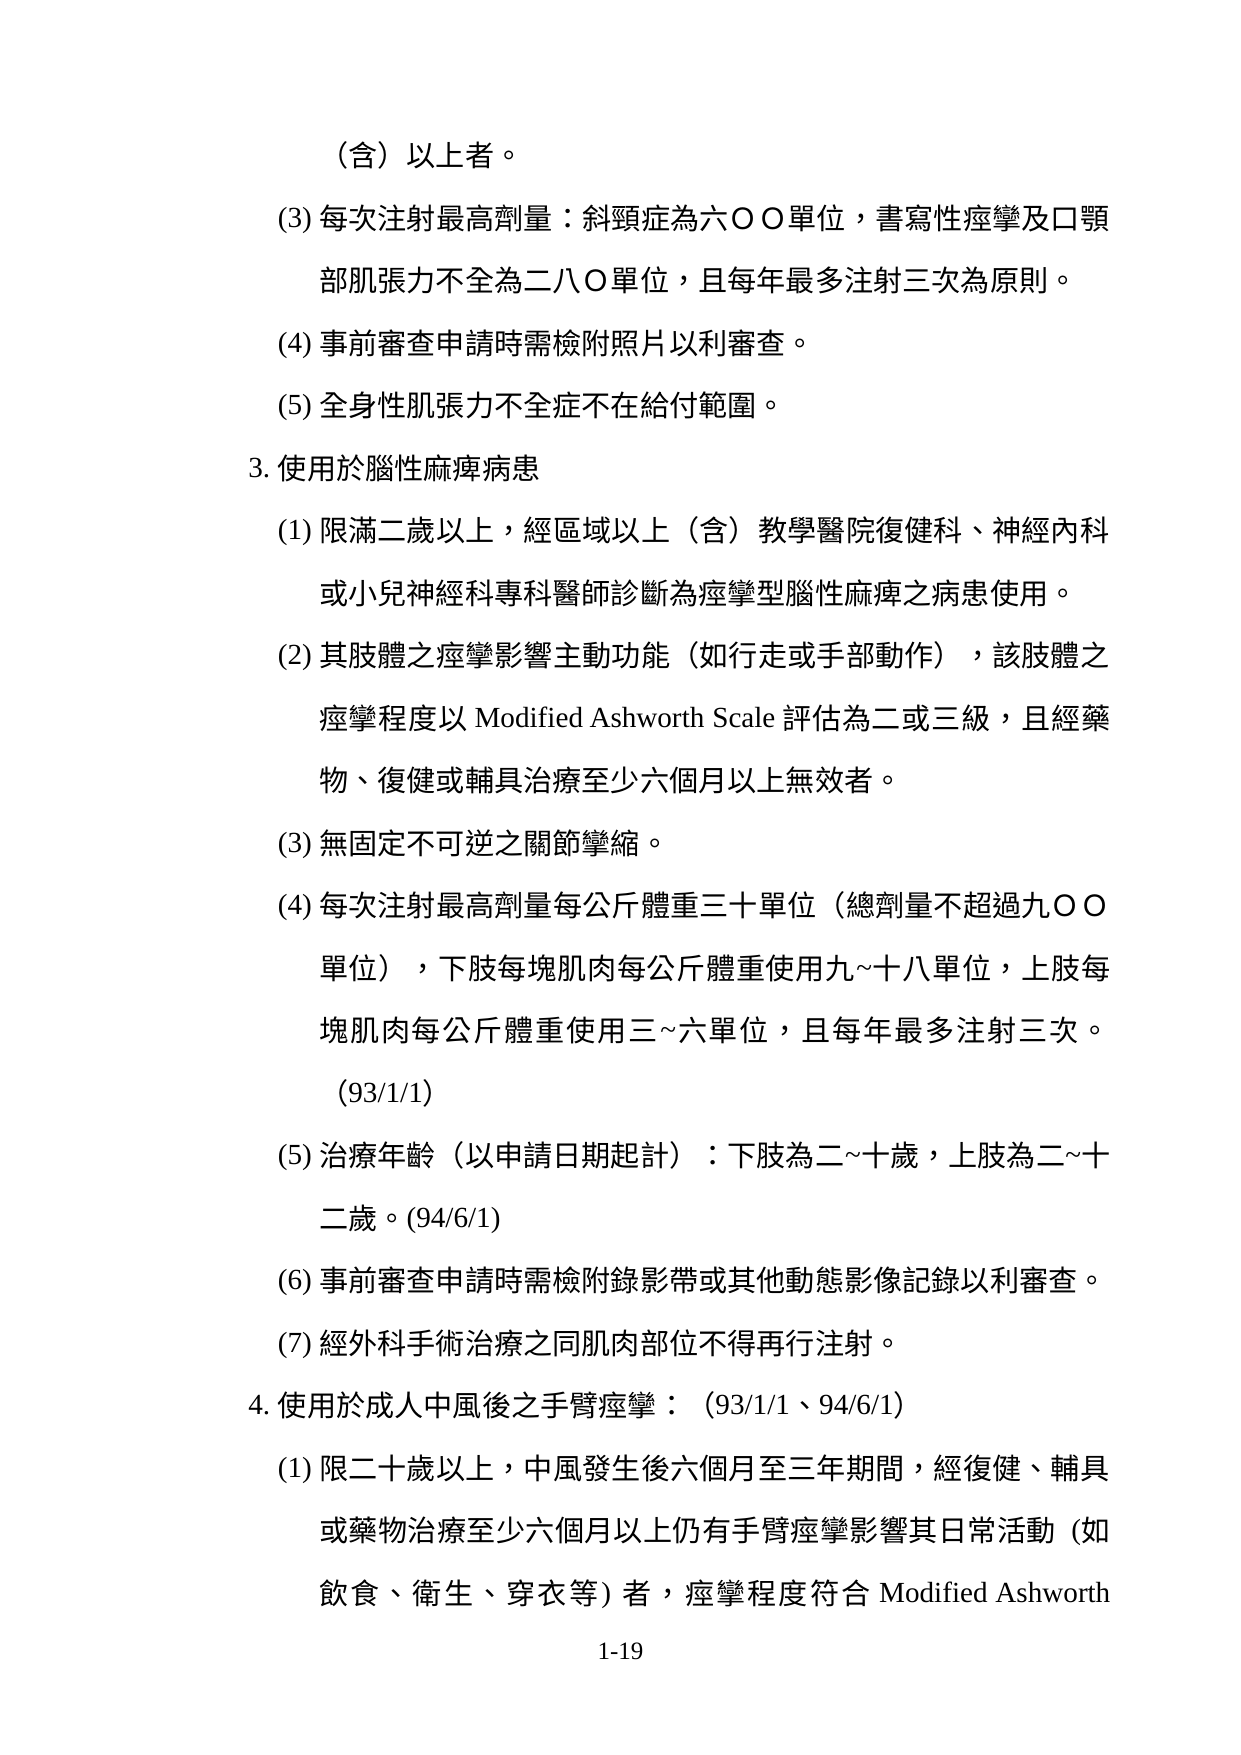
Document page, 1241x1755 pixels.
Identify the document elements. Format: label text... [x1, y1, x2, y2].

text (3) 每次注射最高劑量：斜頸症為六ＯＯ單位，書寫性痙攣及口顎部肌張力不全為二八Ｏ單位，且每年最多注射三次為原則。 [278, 175, 1110, 300]
text (6) 事前審查申請時需檢附錄影帶或其他動態影像記錄以利審查。 [278, 1237, 1110, 1300]
text (5) 治療年齡（以申請日期起計）：下肢為二~十歲，上肢為二~十二歲。(94/6/1) [278, 1112, 1110, 1237]
text （含）以上者。 [278, 112, 1110, 175]
text (3) 無固定不可逆之關節攣縮。 [278, 800, 1110, 862]
text (7) 經外科手術治療之同肌肉部位不得再行注射。 [278, 1300, 1110, 1362]
text (4) 每次注射最高劑量每公斤體重三十單位（總劑量不超過九ＯＯ單位），下肢每塊肌肉每公斤體重使用九~十八單位，上肢每塊肌肉每公斤體重使用三~六單位，且每年最多注射三次。（93/1/1） [278, 862, 1110, 1112]
text (1) 限二十歲以上，中風發生後六個月至三年期間，經復健、輔具或藥物治療至少六個月以上仍有手臂痙攣影響其日常活動 (如飲食、衛生、穿衣等) 者，痙攣程度符合Modified Ashworth [278, 1425, 1110, 1612]
text (2) 其肢體之痙攣影響主動功能（如行走或手部動作），該肢體之痙攣程度以Modified Ashworth Scale評估為二或三級，且經藥物、復健或輔具治療至少六個月以上無效者。 [278, 612, 1110, 800]
text (1) 限滿二歲以上，經區域以上（含）教學醫院復健科、神經內科或小兒神經科專科醫師診斷為痙攣型腦性麻痺之病患使用。 [278, 487, 1110, 612]
text (4) 事前審查申請時需檢附照片以利審查。 [278, 300, 1110, 362]
text 4. 使用於成人中風後之手臂痙攣：（93/1/1、94/6/1） [248, 1362, 1110, 1425]
text 3. 使用於腦性麻痺病患 [248, 425, 1110, 487]
text (5) 全身性肌張力不全症不在給付範圍。 [278, 362, 1110, 425]
